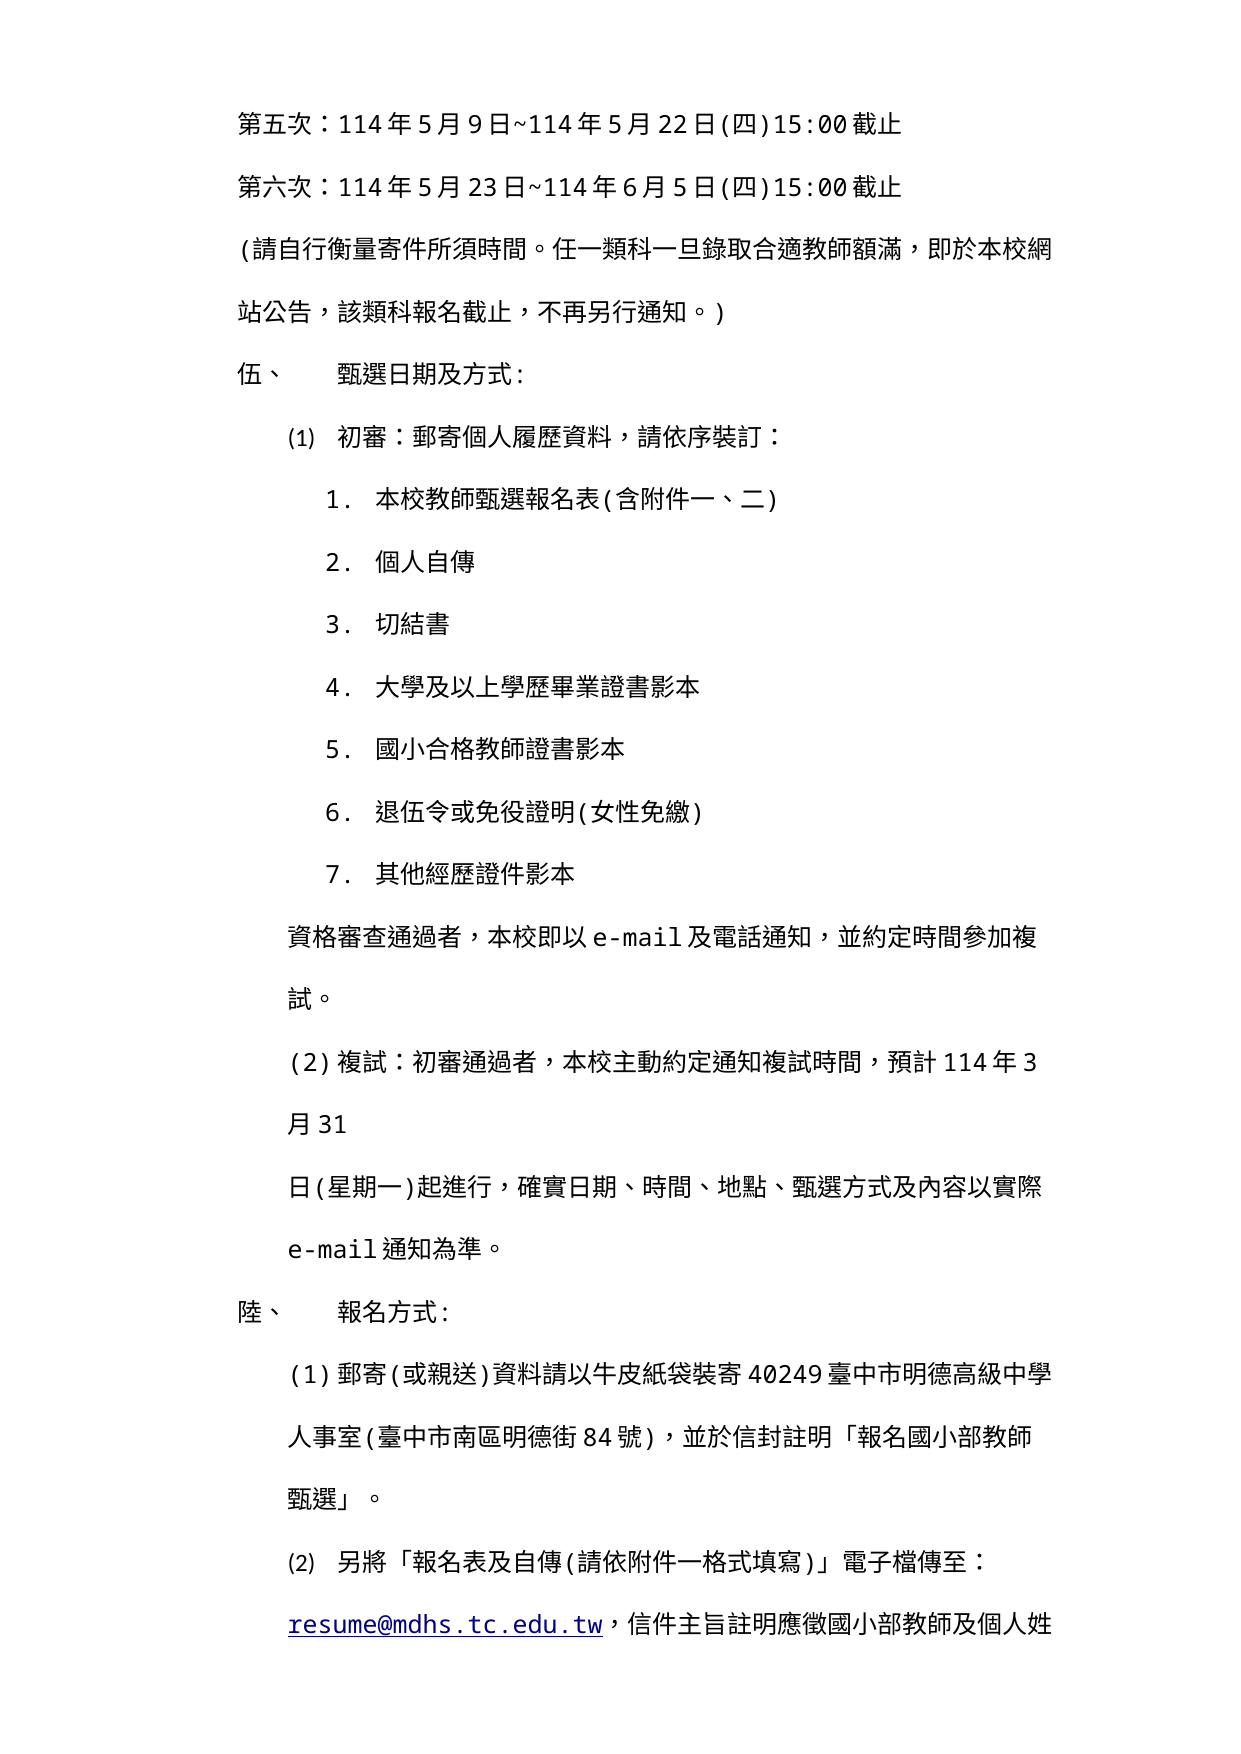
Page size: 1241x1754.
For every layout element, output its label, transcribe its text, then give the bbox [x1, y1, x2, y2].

text 日(星期一)起進行，確實日期、時間、地點、甄選方式及內容以實際e-mail通知為準。 [287, 1143, 1053, 1268]
text 第五次：114年5月9日~114年5月22日(四)15:00截止 [237, 81, 1053, 143]
text 資格審查通過者，本校即以e-mail及電話通知，並約定時間參加複試。 [287, 893, 1053, 1018]
list 退伍令或免役證明(女性免繳) [325, 768, 1053, 831]
list 郵寄(或親送)資料請以牛皮紙袋裝寄40249臺中市明德高級中學人事室(臺中市南區明德街84號)，並於信封註明「報名國小部教師甄選」。 [287, 1331, 1053, 1518]
list 複試：初審通過者，本校主動約定通知複試時間，預計114年3月31 [287, 1018, 1053, 1143]
list 報名方式: [237, 1268, 1053, 1331]
list 另將「報名表及自傳(請依附件一格式填寫)」電子檔傳至：resume@mdhs.tc.edu.tw，信件主旨註明應徵國小部教師及個人姓名。 [287, 1518, 1053, 1643]
list 初審：郵寄個人履歷資料，請依序裝訂： [287, 393, 1053, 456]
list 個人自傳 [325, 518, 1053, 581]
list 其他經歷證件影本 [325, 831, 1053, 893]
list 切結書 [325, 581, 1053, 643]
list 甄選日期及方式: [237, 331, 1053, 393]
list 本校教師甄選報名表(含附件一、二) [325, 456, 1053, 518]
list 大學及以上學歷畢業證書影本 [325, 643, 1053, 706]
text 第六次：114年5月23日~114年6月5日(四)15:00截止 [237, 143, 1053, 206]
list 國小合格教師證書影本 [325, 706, 1053, 768]
text (請自行衡量寄件所須時間。任一類科一旦錄取合適教師額滿，即於本校網站公告，該類科報名截止，不再另行通知。) [237, 206, 1053, 331]
